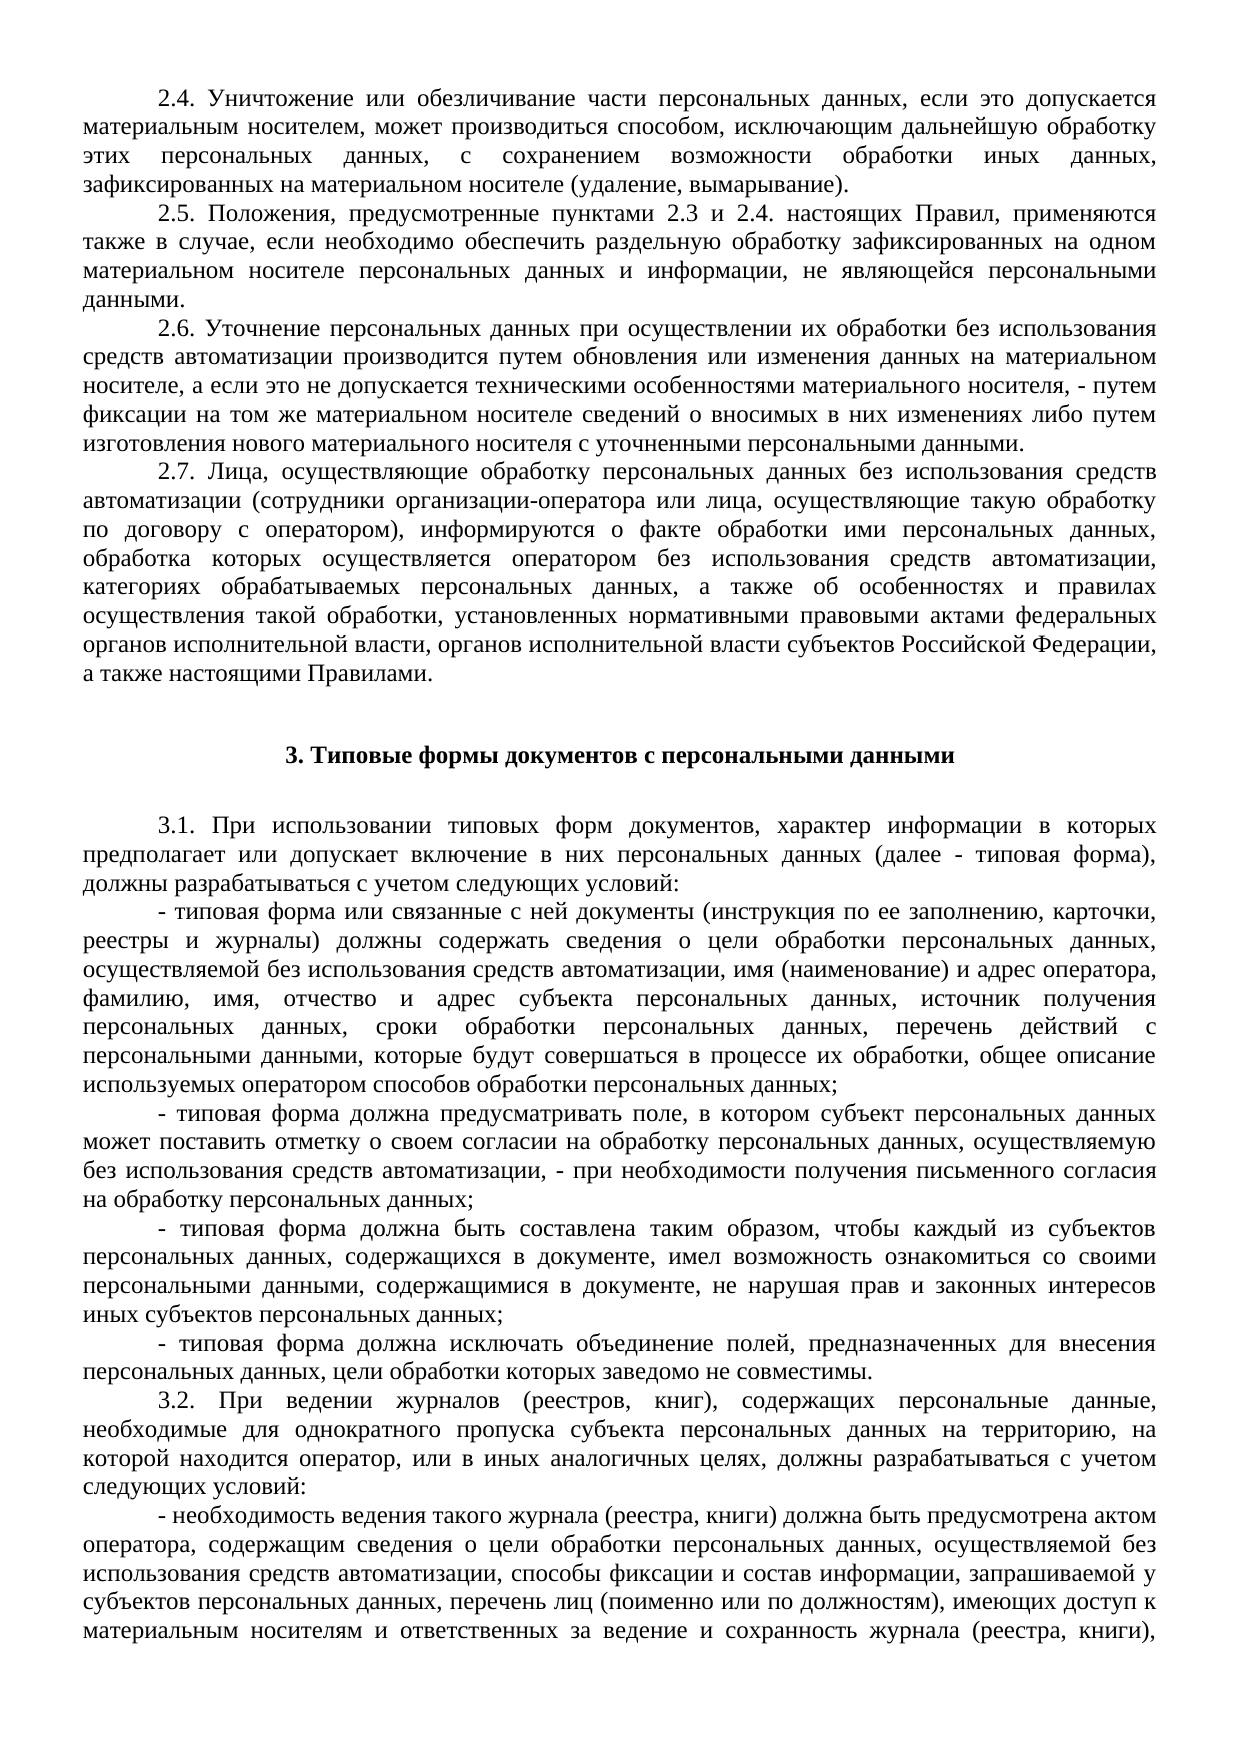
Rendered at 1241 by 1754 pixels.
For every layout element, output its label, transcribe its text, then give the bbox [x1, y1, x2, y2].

text 2.5. Положения, предусмотренные пунктами 2.3 и 2.4. настоящих Правил, применяются также в случае, если необходимо обеспечить раздельную обработку зафиксированных на одном материальном носителе персональных данных и информации, не являющейся персональными данными. [83, 198, 1157, 313]
text - типовая форма или связанные с ней документы (инструкция по ее заполнению, карточки, реестры и журналы) должны содержать сведения о цели обработки персональных данных, осуществляемой без использования средств автоматизации, имя (наименование) и адрес оператора, фамилию, имя, отчество и адрес субъекта персональных данных, источник получения персональных данных, сроки обработки персональных данных, перечень действий с персональными данными, которые будут совершаться в процессе их обработки, общее описание используемых оператором способов обработки персональных данных; [83, 896, 1157, 1098]
text 2.4. Уничтожение или обезличивание части персональных данных, если это допускается материальным носителем, может производиться способом, исключающим дальнейшую обработку этих персональных данных, с сохранением возможности обработки иных данных, зафиксированных на материальном носителе (удаление, вымарывание). [83, 83, 1157, 198]
text 2.7. Лица, осуществляющие обработку персональных данных без использования средств автоматизации (сотрудники организации-оператора или лица, осуществляющие такую обработку по договору с оператором), информируются о факте обработки ими персональных данных, обработка которых осуществляется оператором без использования средств автоматизации, категориях обрабатываемых персональных данных, а также об особенностях и правилах осуществления такой обработки, установленных нормативными правовыми актами федеральных органов исполнительной власти, органов исполнительной власти субъектов Российской Федерации, а также настоящими Правилами. [83, 456, 1157, 686]
text 3.2. При ведении журналов (реестров, книг), содержащих персональные данные, необходимые для однократного пропуска субъекта персональных данных на территорию, на которой находится оператор, или в иных аналогичных целях, должны разрабатываться с учетом следующих условий: [83, 1385, 1157, 1500]
text 2.6. Уточнение персональных данных при осуществлении их обработки без использования средств автоматизации производится путем обновления или изменения данных на материальном носителе, а если это не допускается техническими особенностями материального носителя, - путем фиксации на том же материальном носителе сведений о вносимых в них изменениях либо путем изготовления нового материального носителя с уточненными персональными данными. [83, 313, 1157, 456]
subtitle 3. Типовые формы документов с персональными данными [83, 740, 1157, 769]
text - типовая форма должна исключать объединение полей, предназначенных для внесения персональных данных, цели обработки которых заведомо не совместимы. [83, 1328, 1157, 1385]
text - необходимость ведения такого журнала (реестра, книги) должна быть предусмотрена актом оператора, содержащим сведения о цели обработки персональных данных, осуществляемой без использования средств автоматизации, способы фиксации и состав информации, запрашиваемой у субъектов персональных данных, перечень лиц (поименно или по должностям), имеющих доступ к материальным носителям и ответственных за ведение и сохранность журнала (реестра, книги), [83, 1500, 1157, 1644]
text - типовая форма должна предусматривать поле, в котором субъект персональных данных может поставить отметку о своем согласии на обработку персональных данных, осуществляемую без использования средств автоматизации, - при необходимости получения письменного согласия на обработку персональных данных; [83, 1098, 1157, 1213]
text - типовая форма должна быть составлена таким образом, чтобы каждый из субъектов персональных данных, содержащихся в документе, имел возможность ознакомиться со своими персональными данными, содержащимися в документе, не нарушая прав и законных интересов иных субъектов персональных данных; [83, 1213, 1157, 1328]
text 3.1. При использовании типовых форм документов, характер информации в которых предполагает или допускает включение в них персональных данных (далее - типовая форма), должны разрабатываться с учетом следующих условий: [83, 810, 1157, 896]
